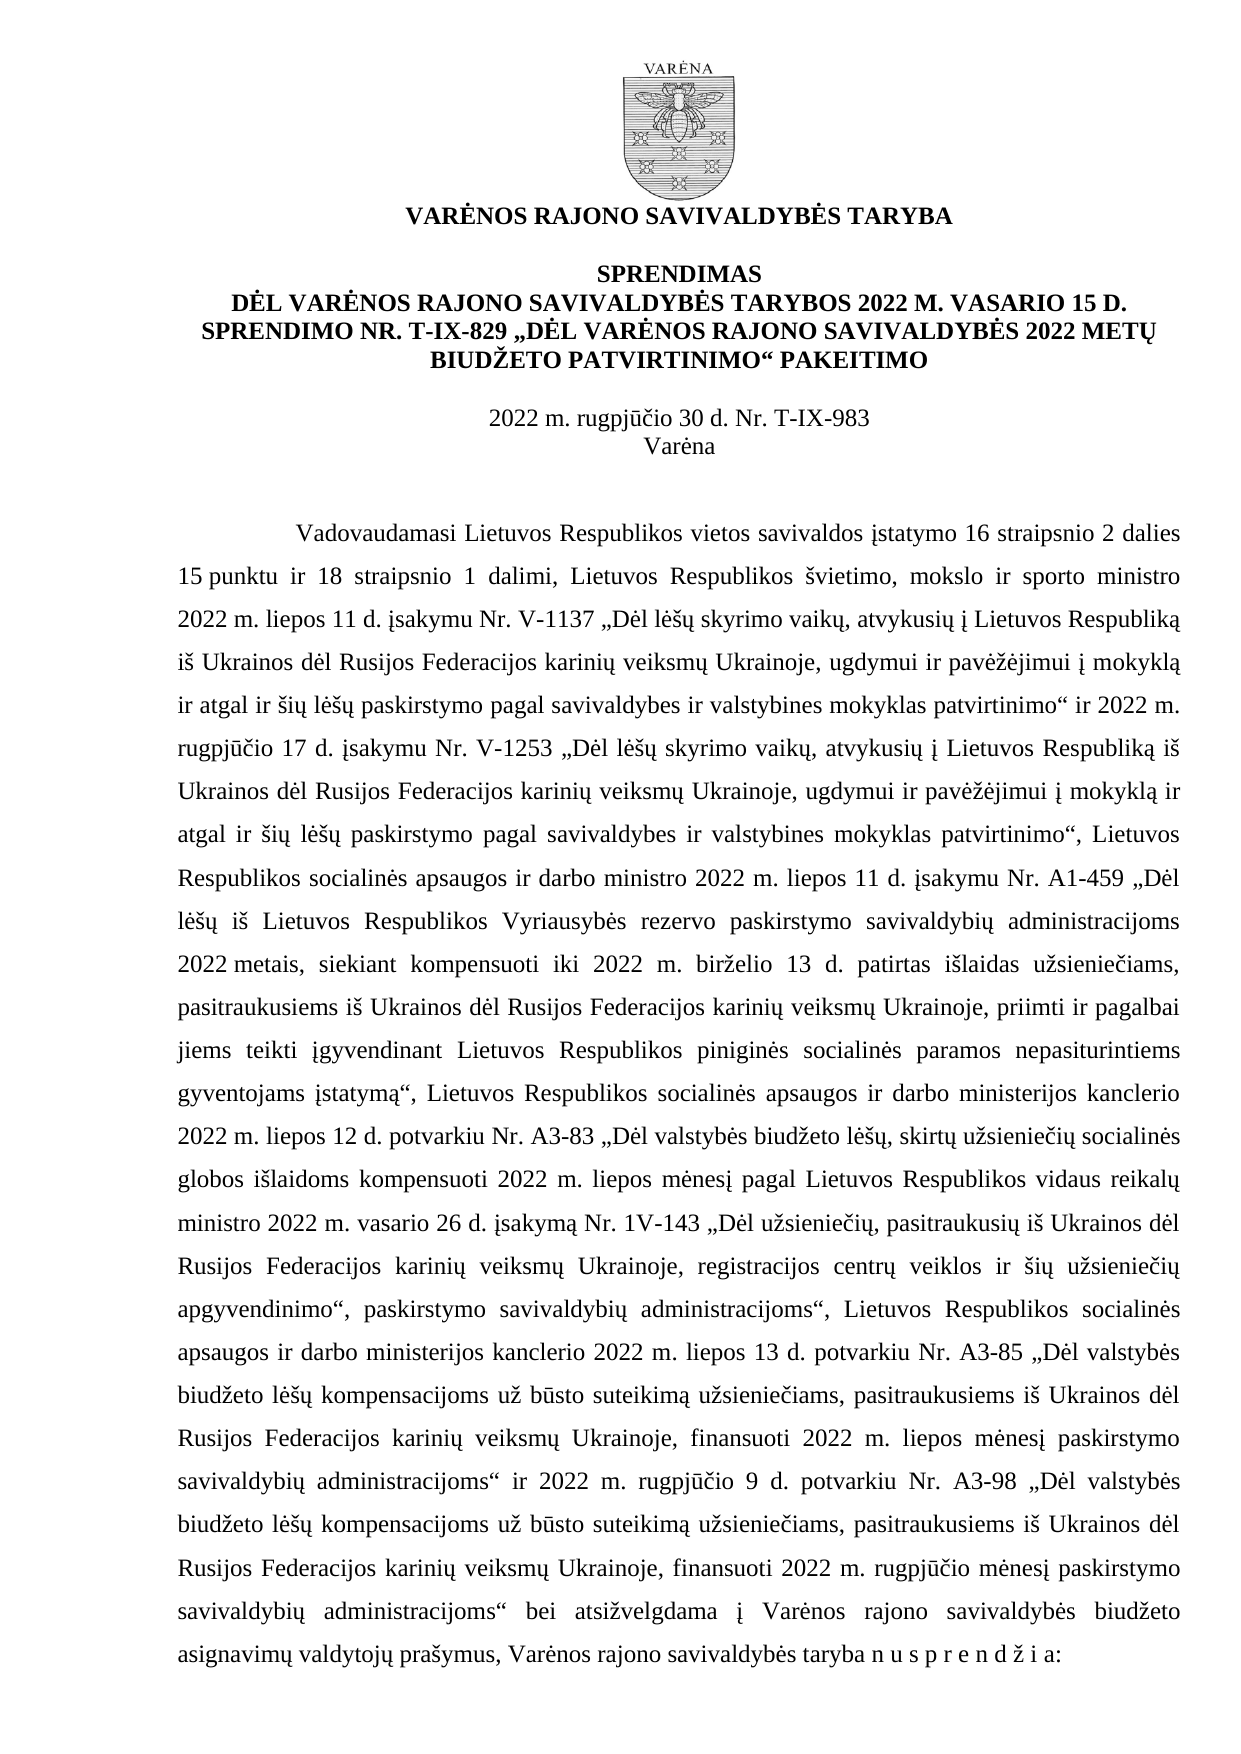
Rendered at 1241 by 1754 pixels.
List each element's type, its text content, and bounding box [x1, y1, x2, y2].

text Varėna [177, 431, 1181, 460]
text SPRENDIMAS [177, 259, 1181, 288]
text DĖL VARĖNOS RAJONO SAVIVALDYBĖS TARYBOS 2022 M. VASARIO 15 D. SPRENDIMO NR. T-IX-829 „DĖL VARĖNOS RAJONO SAVIVALDYBĖS 2022 METŲ BIUDŽETO PATVIRTINIMO“ PAKEITIMO [177, 288, 1181, 374]
text 2022 m. rugpjūčio 30 d. Nr. T-IX-983 [177, 403, 1181, 431]
text VARĖNOS RAJONO SAVIVALDYBĖS TARYBA [177, 201, 1181, 230]
text Vadovaudamasi Lietuvos Respublikos vietos savivaldos įstatymo 16 straipsnio 2 dalies 15 punktu ir 18 straipsnio 1 dalimi, Lietuvos Respublikos švietimo, mokslo ir sporto ministro 2022 m. liepos 11 d. įsakymu Nr. V-1137 „Dėl lėšų skyrimo vaikų, atvykusių į Lietuvos Respubliką iš Ukrainos dėl Rusijos Federacijos karinių veiksmų Ukrainoje, ugdymui ir pavėžėjimui į mokyklą ir atgal ir šių lėšų paskirstymo pagal savivaldybes ir valstybines mokyklas patvirtinimo“ ir 2022 m. rugpjūčio 17 d. įsakymu Nr. V-1253 „Dėl lėšų skyrimo vaikų, atvykusių į Lietuvos Respubliką iš Ukrainos dėl Rusijos Federacijos karinių veiksmų Ukrainoje, ugdymui ir pavėžėjimui į mokyklą ir atgal ir šių lėšų paskirstymo pagal savivaldybes ir valstybines mokyklas patvirtinimo“, Lietuvos Respublikos socialinės apsaugos ir darbo ministro 2022 m. liepos 11 d. įsakymu Nr. A1-459 „Dėl lėšų iš Lietuvos Respublikos Vyriausybės rezervo paskirstymo savivaldybių administracijoms 2022 metais, siekiant kompensuoti iki 2022 m. birželio 13 d. patirtas išlaidas užsieniečiams, pasitraukusiems iš Ukrainos dėl Rusijos Federacijos karinių veiksmų Ukrainoje, priimti ir pagalbai jiems teikti įgyvendinant Lietuvos Respublikos piniginės socialinės paramos nepasiturintiems gyventojams įstatymą“, Lietuvos Respublikos socialinės apsaugos ir darbo ministerijos kanclerio 2022 m. liepos 12 d. potvarkiu Nr. A3-83 „Dėl valstybės biudžeto lėšų, skirtų užsieniečių socialinės globos išlaidoms kompensuoti 2022 m. liepos mėnesį pagal Lietuvos Respublikos vidaus reikalų ministro 2022 m. vasario 26 d. įsakymą Nr. 1V-143 „Dėl užsieniečių, pasitraukusių iš Ukrainos dėl Rusijos Federacijos karinių veiksmų Ukrainoje, registracijos centrų veiklos ir šių užsieniečių apgyvendinimo“, paskirstymo savivaldybių administracijoms“, Lietuvos Respublikos socialinės apsaugos ir darbo ministerijos kanclerio 2022 m. liepos 13 d. potvarkiu Nr. A3-85 „Dėl valstybės biudžeto lėšų kompensacijoms už būsto suteikimą užsieniečiams, pasitraukusiems iš Ukrainos dėl Rusijos Federacijos karinių veiksmų Ukrainoje, finansuoti 2022 m. liepos mėnesį paskirstymo savivaldybių administracijoms“ ir 2022 m. rugpjūčio 9 d. potvarkiu Nr. A3-98 „Dėl valstybės biudžeto lėšų kompensacijoms už būsto suteikimą užsieniečiams, pasitraukusiems iš Ukrainos dėl Rusijos Federacijos karinių veiksmų Ukrainoje, finansuoti 2022 m. rugpjūčio mėnesį paskirstymo savivaldybių administracijoms“ bei atsižvelgdama į Varėnos rajono savivaldybės biudžeto asignavimų valdytojų prašymus, Varėnos rajono savivaldybės taryba nusprendžia: [177, 518, 1181, 1668]
